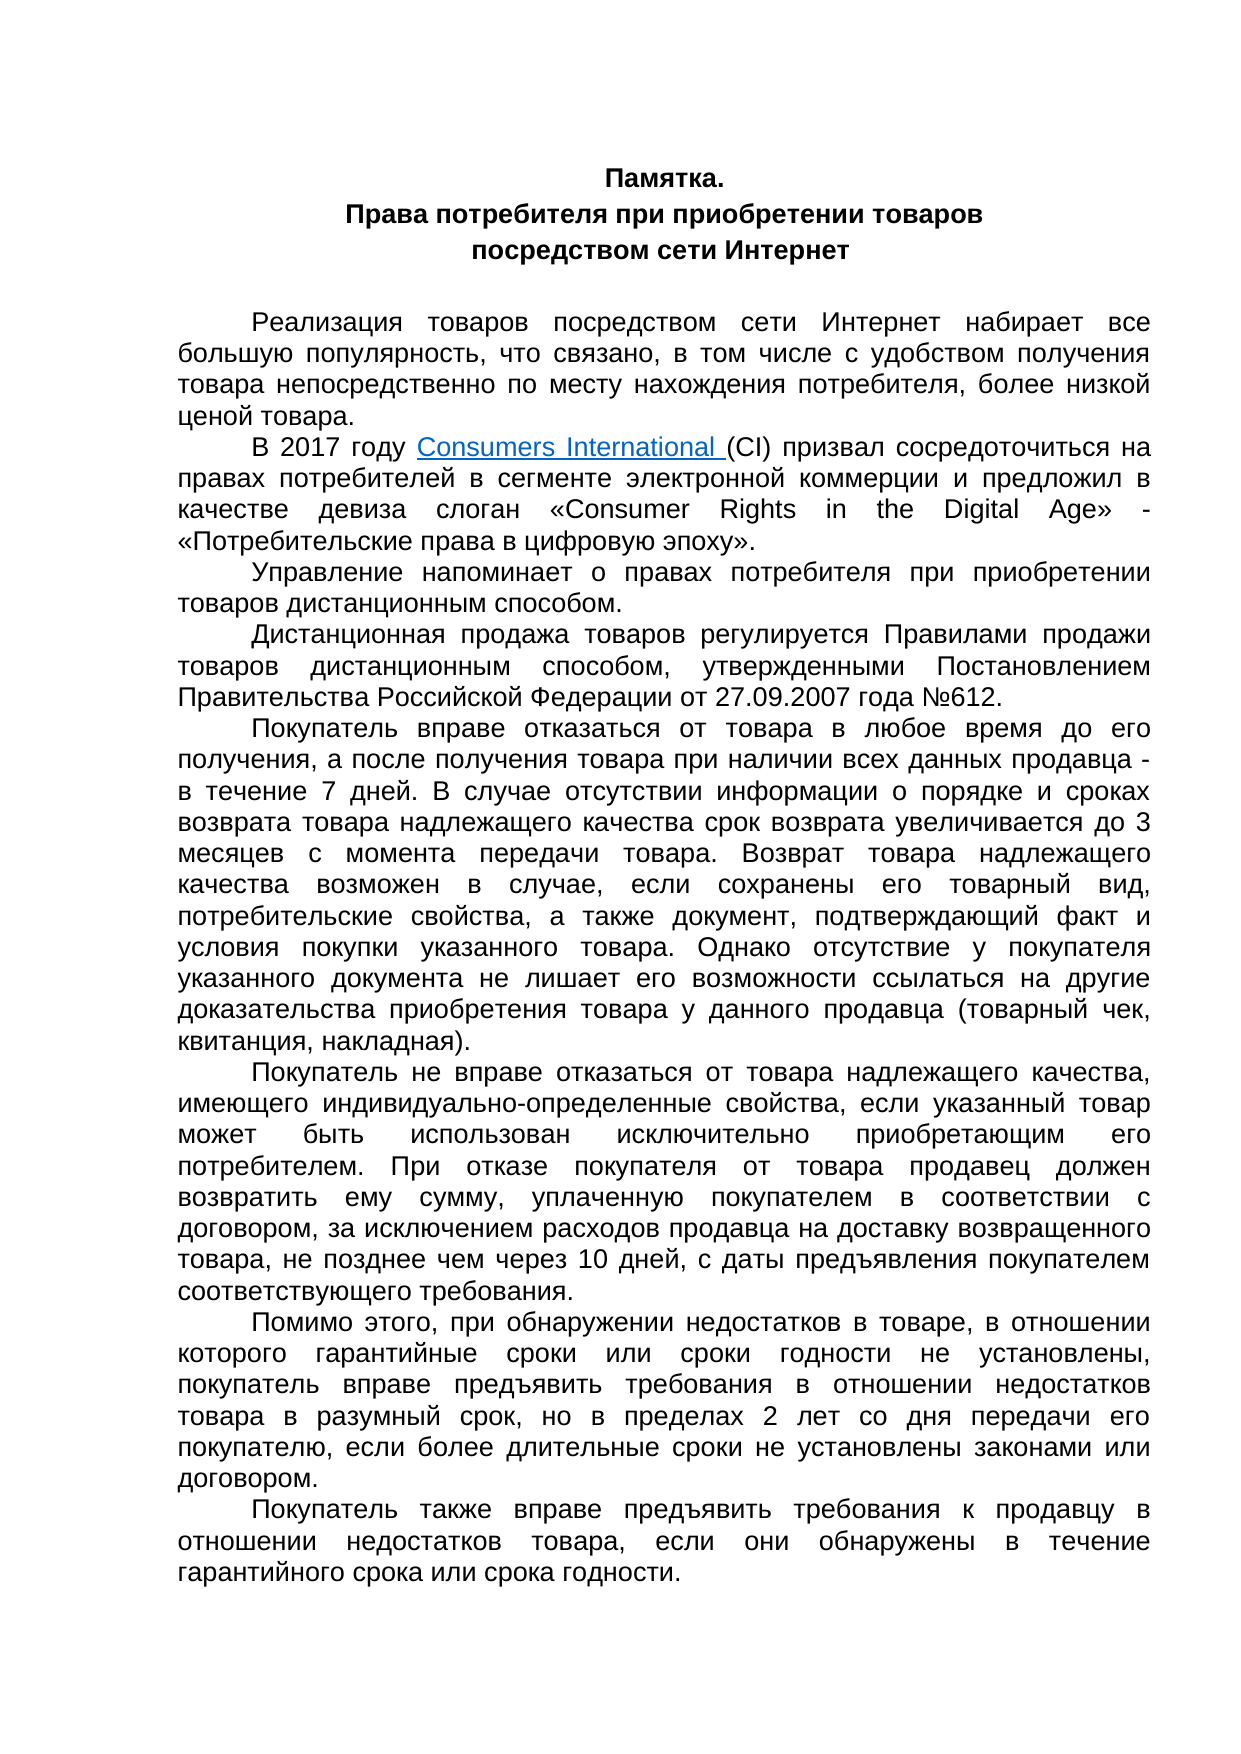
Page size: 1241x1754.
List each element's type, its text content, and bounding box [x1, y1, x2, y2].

text Дистанционная продажа товаров регулируется Правилами продажи товаров дистанционным способом, утвержденными Постановлением Правительства Российской Федерации от 27.09.2007 года №612. [177, 618, 1152, 712]
text Покупатель также вправе предъявить требования к продавцу в отношении недостатков товара, если они обнаружены в течение гарантийного срока или срока годности. [177, 1493, 1152, 1587]
text Управление напоминает о правах потребителя при приобретении товаров дистанционным способом. [177, 556, 1152, 618]
text посредством сети Интернет [177, 234, 1152, 265]
text Памятка. Права потребителя при приобретении товаров [177, 162, 1152, 229]
text Помимо этого, при обнаружении недостатков в товаре, в отношении которого гарантийные сроки или сроки годности не установлены, покупатель вправе предъявить требования в отношении недостатков товара в разумный срок, но в пределах 2 лет со дня передачи его покупателю, если более длительные сроки не установлены законами или договором. [177, 1306, 1152, 1493]
text В 2017 году Consumers International (CI) призвал сосредоточиться на правах потребителей в сегменте электронной коммерции и предложил в качестве девиза слоган «Consumer Rights in the Digital Age» - «Потребительские права в цифровую эпоху». [177, 431, 1152, 556]
text Покупатель вправе отказаться от товара в любое время до его получения, а после получения товара при наличии всех данных продавца - в течение 7 дней. В случае отсутствии информации о порядке и сроках возврата товара надлежащего качества срок возврата увеличивается до 3 месяцев с момента передачи товара. Возврат товара надлежащего качества возможен в случае, если сохранены его товарный вид, потребительские свойства, а также документ, подтверждающий факт и условия покупки указанного товара. Однако отсутствие у покупателя указанного документа не лишает его возможности ссылаться на другие доказательства приобретения товара у данного продавца (товарный чек, квитанция, накладная). [177, 712, 1152, 1056]
text Покупатель не вправе отказаться от товара надлежащего качества, имеющего индивидуально-определенные свойства, если указанный товар может быть использован исключительно приобретающим его потребителем. При отказе покупателя от товара продавец должен возвратить ему сумму, уплаченную покупателем в соответствии с договором, за исключением расходов продавца на доставку возвращенного товара, не позднее чем через 10 дней, с даты предъявления покупателем соответствующего требования. [177, 1056, 1152, 1306]
text Реализация товаров посредством сети Интернет набирает все большую популярность, что связано, в том числе с удобством получения товара непосредственно по месту нахождения потребителя, более низкой ценой товара. [177, 306, 1152, 431]
